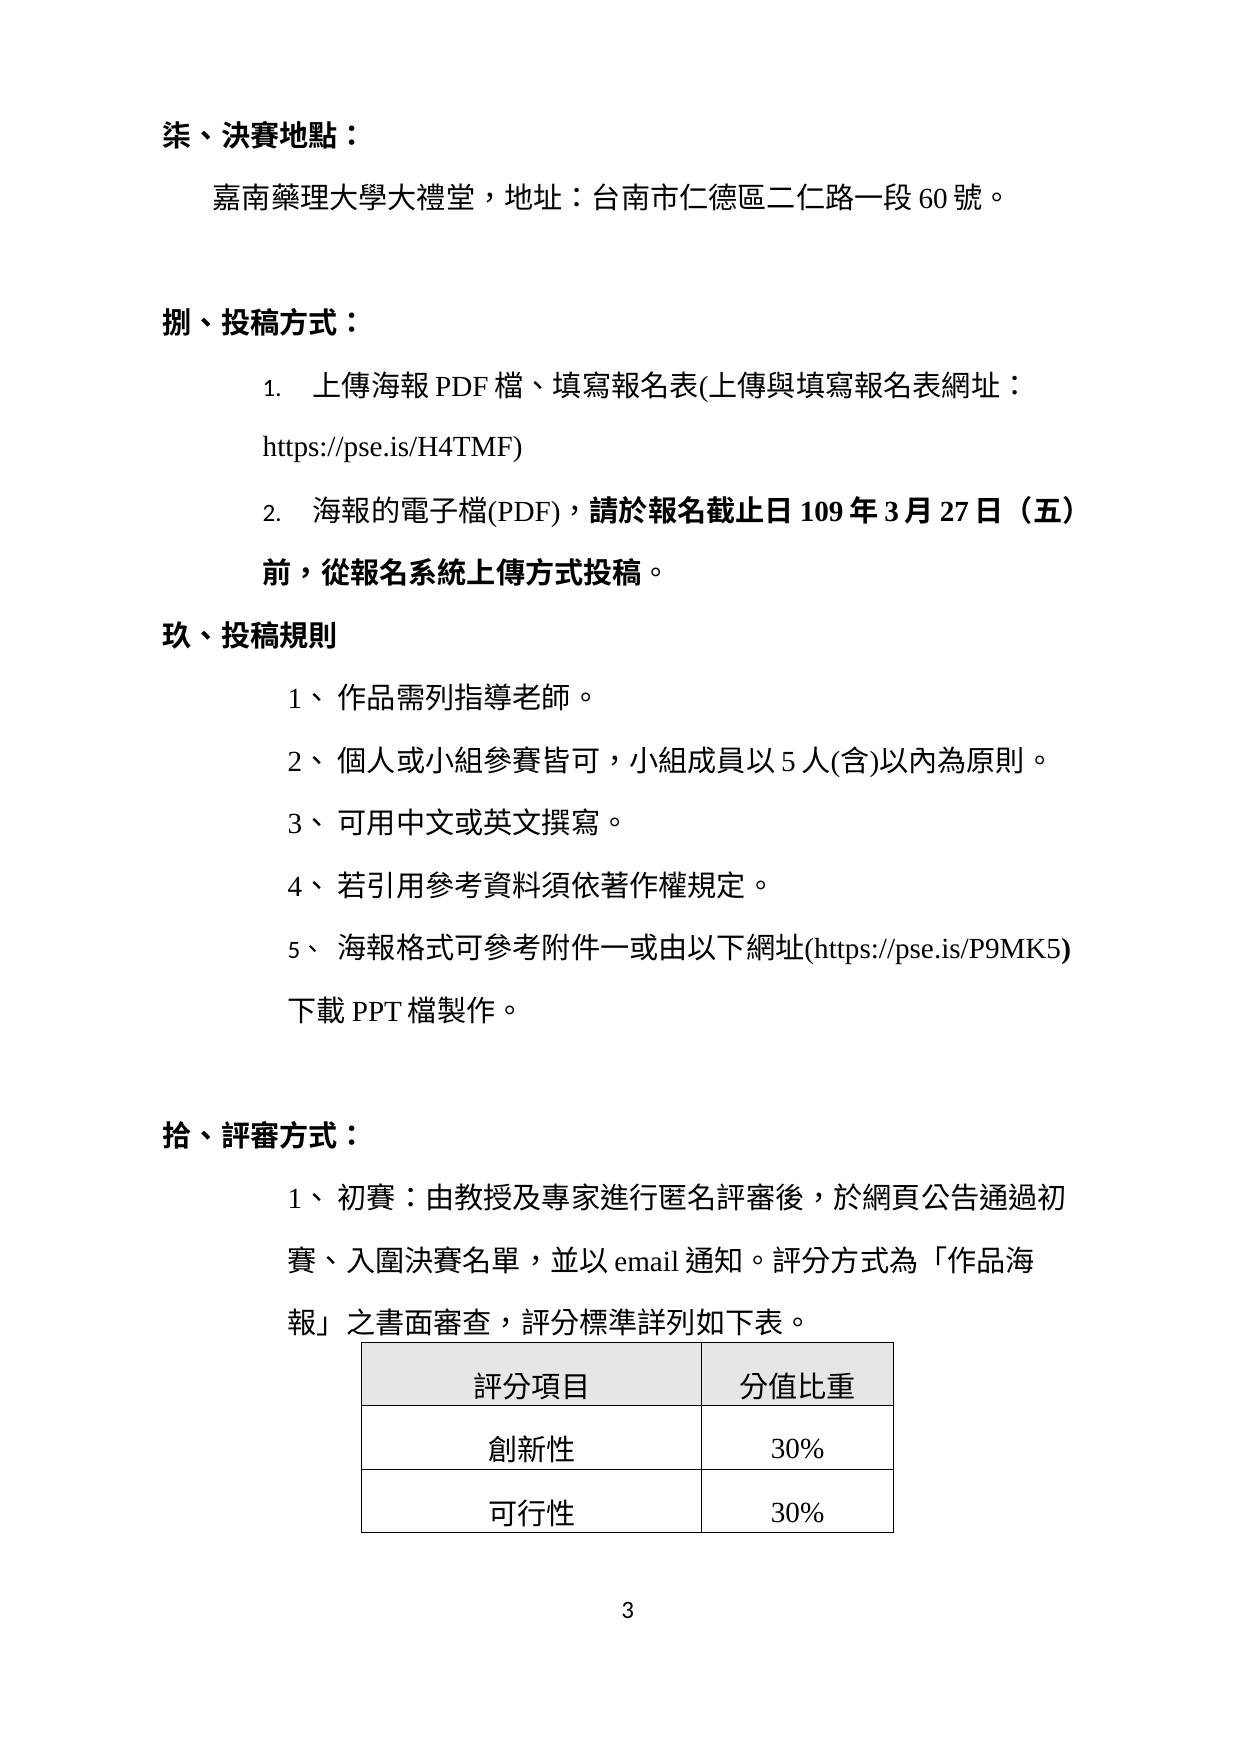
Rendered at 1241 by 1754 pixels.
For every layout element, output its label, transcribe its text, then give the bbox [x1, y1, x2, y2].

text 柒、決賽地點： [162, 92, 1093, 154]
list 上傳海報PDF檔、填寫報名表(上傳與填寫報名表網址：https://pse.is/H4TMF) [262, 342, 1093, 467]
list 海報格式可參考附件一或由以下網址(https://pse.is/P9MK5)下載PPT檔製作。 [287, 904, 1093, 1029]
list 可用中文或英文撰寫。 [287, 779, 1093, 842]
list 若引用參考資料須依著作權規定。 [287, 842, 1093, 904]
list 初賽：由教授及專家進行匿名評審後，於網頁公告通過初賽、入圍決賽名單，並以email通知。評分方式為「作品海報」之書面審查，評分標準詳列如下表。 [287, 1154, 1093, 1342]
list 作品需列指導老師。 [287, 654, 1093, 717]
table_cell 30% [702, 1406, 893, 1469]
text 玖、投稿規則 [162, 592, 1093, 654]
table_header 評分項目 [362, 1343, 701, 1405]
table_cell 可行性 [362, 1470, 701, 1532]
table_cell 30% [702, 1470, 893, 1532]
text 捌、投稿方式： [162, 279, 1093, 342]
table_header 分值比重 [702, 1343, 893, 1405]
text 拾、評審方式： [162, 1092, 1093, 1154]
list 個人或小組參賽皆可，小組成員以5人(含)以內為原則。 [287, 717, 1093, 779]
text 嘉南藥理大學大禮堂，地址：台南市仁德區二仁路一段60號。 [162, 154, 1093, 217]
table_cell 創新性 [362, 1406, 701, 1469]
list 海報的電子檔(PDF)，請於報名截止日109年3月27日（五）前，從報名系統上傳方式投稿。 [262, 467, 1093, 592]
